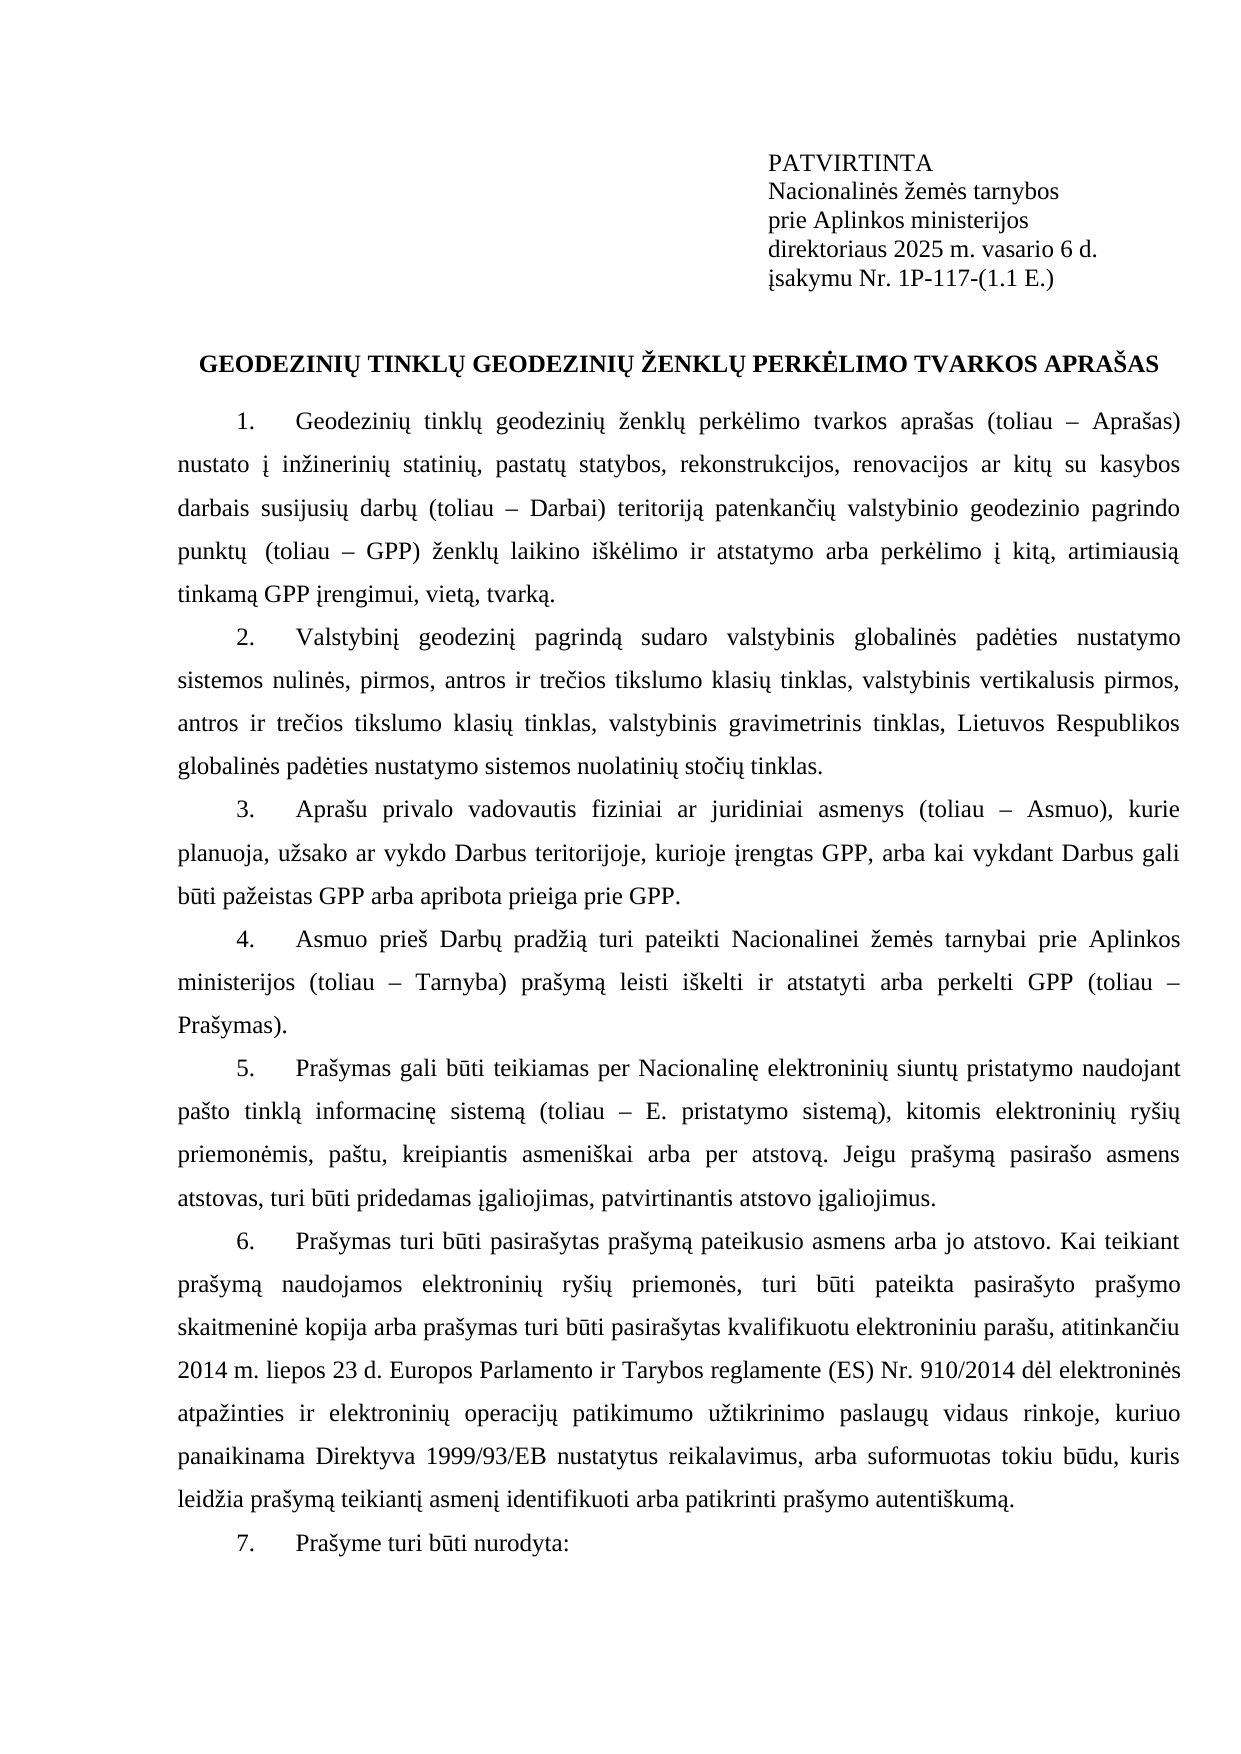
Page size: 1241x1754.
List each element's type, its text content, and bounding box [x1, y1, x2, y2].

text 2. Valstybinį geodezinį pagrindą sudaro valstybinis globalinės padėties nustatymo sistemos nulinės, pirmos, antros ir trečios tikslumo klasių tinklas, valstybinis vertikalusis pirmos, antros ir trečios tikslumo klasių tinklas, valstybinis gravimetrinis tinklas, Lietuvos Respublikos globalinės padėties nustatymo sistemos nuolatinių stočių tinklas. [177, 622, 1181, 780]
text Nacionalinės žemės tarnybos [177, 176, 1181, 205]
text 7. Prašyme turi būti nurodyta: [177, 1528, 1181, 1556]
text 3. Aprašu privalo vadovautis fiziniai ar juridiniai asmenys (toliau – Asmuo), kurie planuoja, užsako ar vykdo Darbus teritorijoje, kurioje įrengtas GPP, arba kai vykdant Darbus gali būti pažeistas GPP arba apribota prieiga prie GPP. [177, 794, 1181, 909]
text 5. Prašymas gali būti teikiamas per Nacionalinę elektroninių siuntų pristatymo naudojant pašto tinklą informacinę sistemą (toliau – E. pristatymo sistemą), kitomis elektroninių ryšių priemonėmis, paštu, kreipiantis asmeniškai arba per atstovą. Jeigu prašymą pasirašo asmens atstovas, turi būti pridedamas įgaliojimas, patvirtinantis atstovo įgaliojimus. [177, 1053, 1181, 1211]
text Geodezinių tinklų geodezinių ženklų perkėlimo tvarkos aprašAs [177, 349, 1181, 378]
text PATVIRTINTA [177, 148, 1181, 176]
text 1. Geodezinių tinklų geodezinių ženklų perkėlimo tvarkos aprašas (toliau – Aprašas) nustato į inžinerinių statinių, pastatų statybos, rekonstrukcijos, renovacijos ar kitų su kasybos darbais susijusių darbų (toliau – Darbai) teritoriją patenkančių valstybinio geodezinio pagrindo punktų (toliau – GPP) ženklų laikino iškėlimo ir atstatymo arba perkėlimo į kitą, artimiausią tinkamą GPP įrengimui, vietą, tvarką. [177, 406, 1181, 608]
text prie Aplinkos ministerijos [177, 205, 1181, 234]
text 6. Prašymas turi būti pasirašytas prašymą pateikusio asmens arba jo atstovo. Kai teikiant prašymą naudojamos elektroninių ryšių priemonės, turi būti pateikta pasirašyto prašymo skaitmeninė kopija arba prašymas turi būti pasirašytas kvalifikuotu elektroniniu parašu, atitinkančiu 2014 m. liepos 23 d. Europos Parlamento ir Tarybos reglamente (ES) Nr. 910/2014 dėl elektroninės atpažinties ir elektroninių operacijų patikimumo užtikrinimo paslaugų vidaus rinkoje, kuriuo panaikinama Direktyva 1999/93/EB nustatytus reikalavimus, arba suformuotas tokiu būdu, kuris leidžia prašymą teikiantį asmenį identifikuoti arba patikrinti prašymo autentiškumą. [177, 1226, 1181, 1513]
text 4. Asmuo prieš Darbų pradžią turi pateikti Nacionalinei žemės tarnybai prie Aplinkos ministerijos (toliau – Tarnyba) prašymą leisti iškelti ir atstatyti arba perkelti GPP (toliau – Prašymas). [177, 924, 1181, 1039]
text įsakymu Nr. 1P-117-(1.1 E.) [177, 263, 1181, 291]
text direktoriaus 2025 m. vasario 6 d. [177, 234, 1181, 263]
